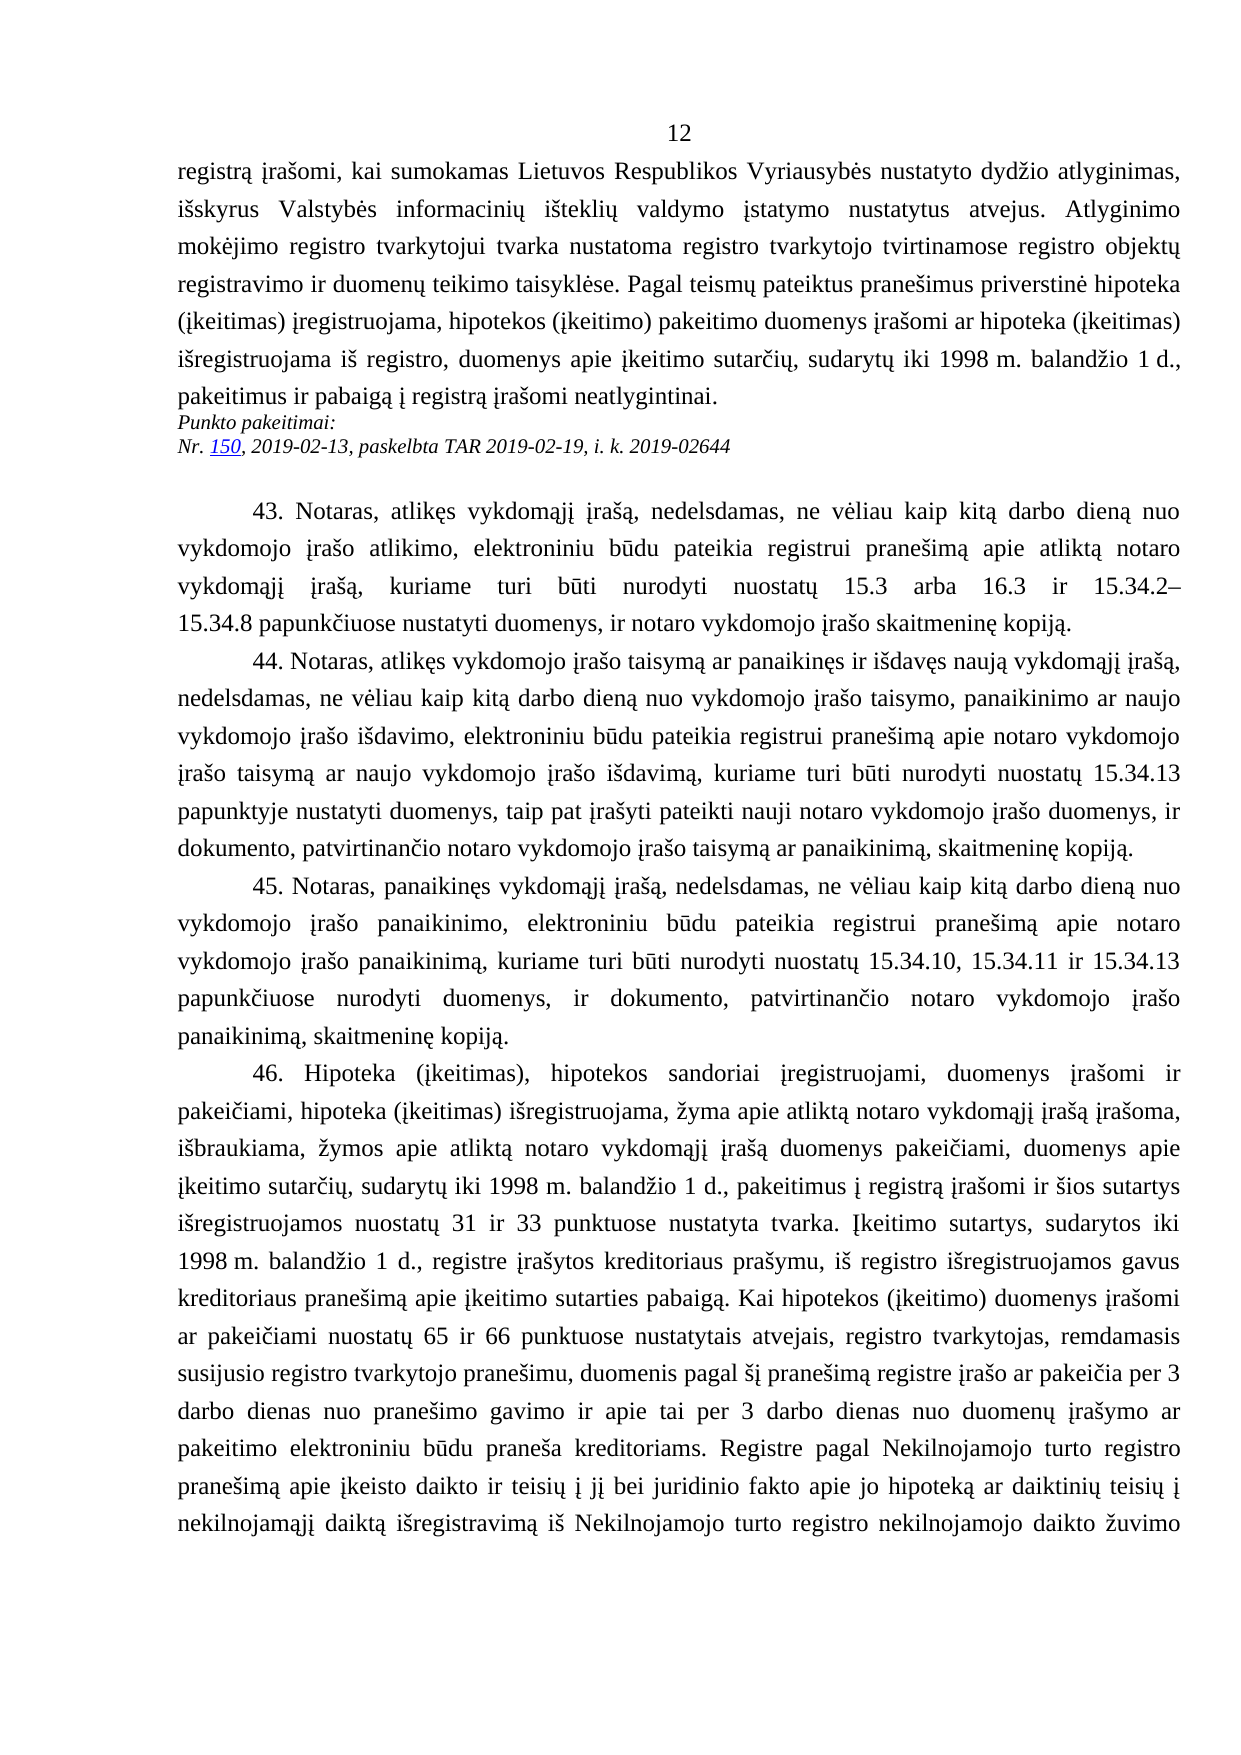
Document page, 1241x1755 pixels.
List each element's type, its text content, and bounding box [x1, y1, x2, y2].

text Punkto pakeitimai: [177, 410, 1181, 434]
text 43. Notaras, atlikęs vykdomąjį įrašą, nedelsdamas, ne vėliau kaip kitą darbo dieną nuo vykdomojo įrašo atlikimo, elektroniniu būdu pateikia registrui pranešimą apie atliktą notaro vykdomąjį įrašą, kuriame turi būti nurodyti nuostatų 15.3 arba 16.3 ir 15.34.2–15.34.8 papunkčiuose nustatyti duomenys, ir notaro vykdomojo įrašo skaitmeninę kopiją. [177, 487, 1181, 637]
text 44. Notaras, atlikęs vykdomojo įrašo taisymą ar panaikinęs ir išdavęs naują vykdomąjį įrašą, nedelsdamas, ne vėliau kaip kitą darbo dieną nuo vykdomojo įrašo taisymo, panaikinimo ar naujo vykdomojo įrašo išdavimo, elektroniniu būdu pateikia registrui pranešimą apie notaro vykdomojo įrašo taisymą ar naujo vykdomojo įrašo išdavimą, kuriame turi būti nurodyti nuostatų 15.34.13 papunktyje nustatyti duomenys, taip pat įrašyti pateikti nauji notaro vykdomojo įrašo duomenys, ir dokumento, patvirtinančio notaro vykdomojo įrašo taisymą ar panaikinimą, skaitmeninę kopiją. [177, 637, 1181, 862]
text registrą įrašomi, kai sumokamas Lietuvos Respublikos Vyriausybės nustatyto dydžio atlyginimas, išskyrus Valstybės informacinių išteklių valdymo įstatymo nustatytus atvejus. Atlyginimo mokėjimo registro tvarkytojui tvarka nustatoma registro tvarkytojo tvirtinamose registro objektų registravimo ir duomenų teikimo taisyklėse. Pagal teismų pateiktus pranešimus priverstinė hipoteka (įkeitimas) įregistruojama, hipotekos (įkeitimo) pakeitimo duomenys įrašomi ar hipoteka (įkeitimas) išregistruojama iš registro, duomenys apie įkeitimo sutarčių, sudarytų iki 1998 m. balandžio 1 d., pakeitimus ir pabaigą į registrą įrašomi neatlygintinai. [177, 148, 1181, 410]
text 46. Hipoteka (įkeitimas), hipotekos sandoriai įregistruojami, duomenys įrašomi ir pakeičiami, hipoteka (įkeitimas) išregistruojama, žyma apie atliktą notaro vykdomąjį įrašą įrašoma, išbraukiama, žymos apie atliktą notaro vykdomąjį įrašą duomenys pakeičiami, duomenys apie įkeitimo sutarčių, sudarytų iki 1998 m. balandžio 1 d., pakeitimus į registrą įrašomi ir šios sutartys išregistruojamos nuostatų 31 ir 33 punktuose nustatyta tvarka. Įkeitimo sutartys, sudarytos iki 1998 m. balandžio 1 d., registre įrašytos kreditoriaus prašymu, iš registro išregistruojamos gavus kreditoriaus pranešimą apie įkeitimo sutarties pabaigą. Kai hipotekos (įkeitimo) duomenys įrašomi ar pakeičiami nuostatų 65 ir 66 punktuose nustatytais atvejais, registro tvarkytojas, remdamasis susijusio registro tvarkytojo pranešimu, duomenis pagal šį pranešimą registre įrašo ar pakeičia per 3 darbo dienas nuo pranešimo gavimo ir apie tai per 3 darbo dienas nuo duomenų įrašymo ar pakeitimo elektroniniu būdu praneša kreditoriams. Registre pagal Nekilnojamojo turto registro pranešimą apie įkeisto daikto ir teisių į jį bei juridinio fakto apie jo hipoteką ar daiktinių teisių į nekilnojamąjį daiktą išregistravimą iš Nekilnojamojo turto registro nekilnojamojo daikto žuvimo [177, 1049, 1181, 1537]
text Nr. 150, 2019-02-13, paskelbta TAR 2019-02-19, i. k. 2019-02644 [177, 434, 1181, 458]
text 45. Notaras, panaikinęs vykdomąjį įrašą, nedelsdamas, ne vėliau kaip kitą darbo dieną nuo vykdomojo įrašo panaikinimo, elektroniniu būdu pateikia registrui pranešimą apie notaro vykdomojo įrašo panaikinimą, kuriame turi būti nurodyti nuostatų 15.34.10, 15.34.11 ir 15.34.13 papunkčiuose nurodyti duomenys, ir dokumento, patvirtinančio notaro vykdomojo įrašo panaikinimą, skaitmeninę kopiją. [177, 862, 1181, 1049]
